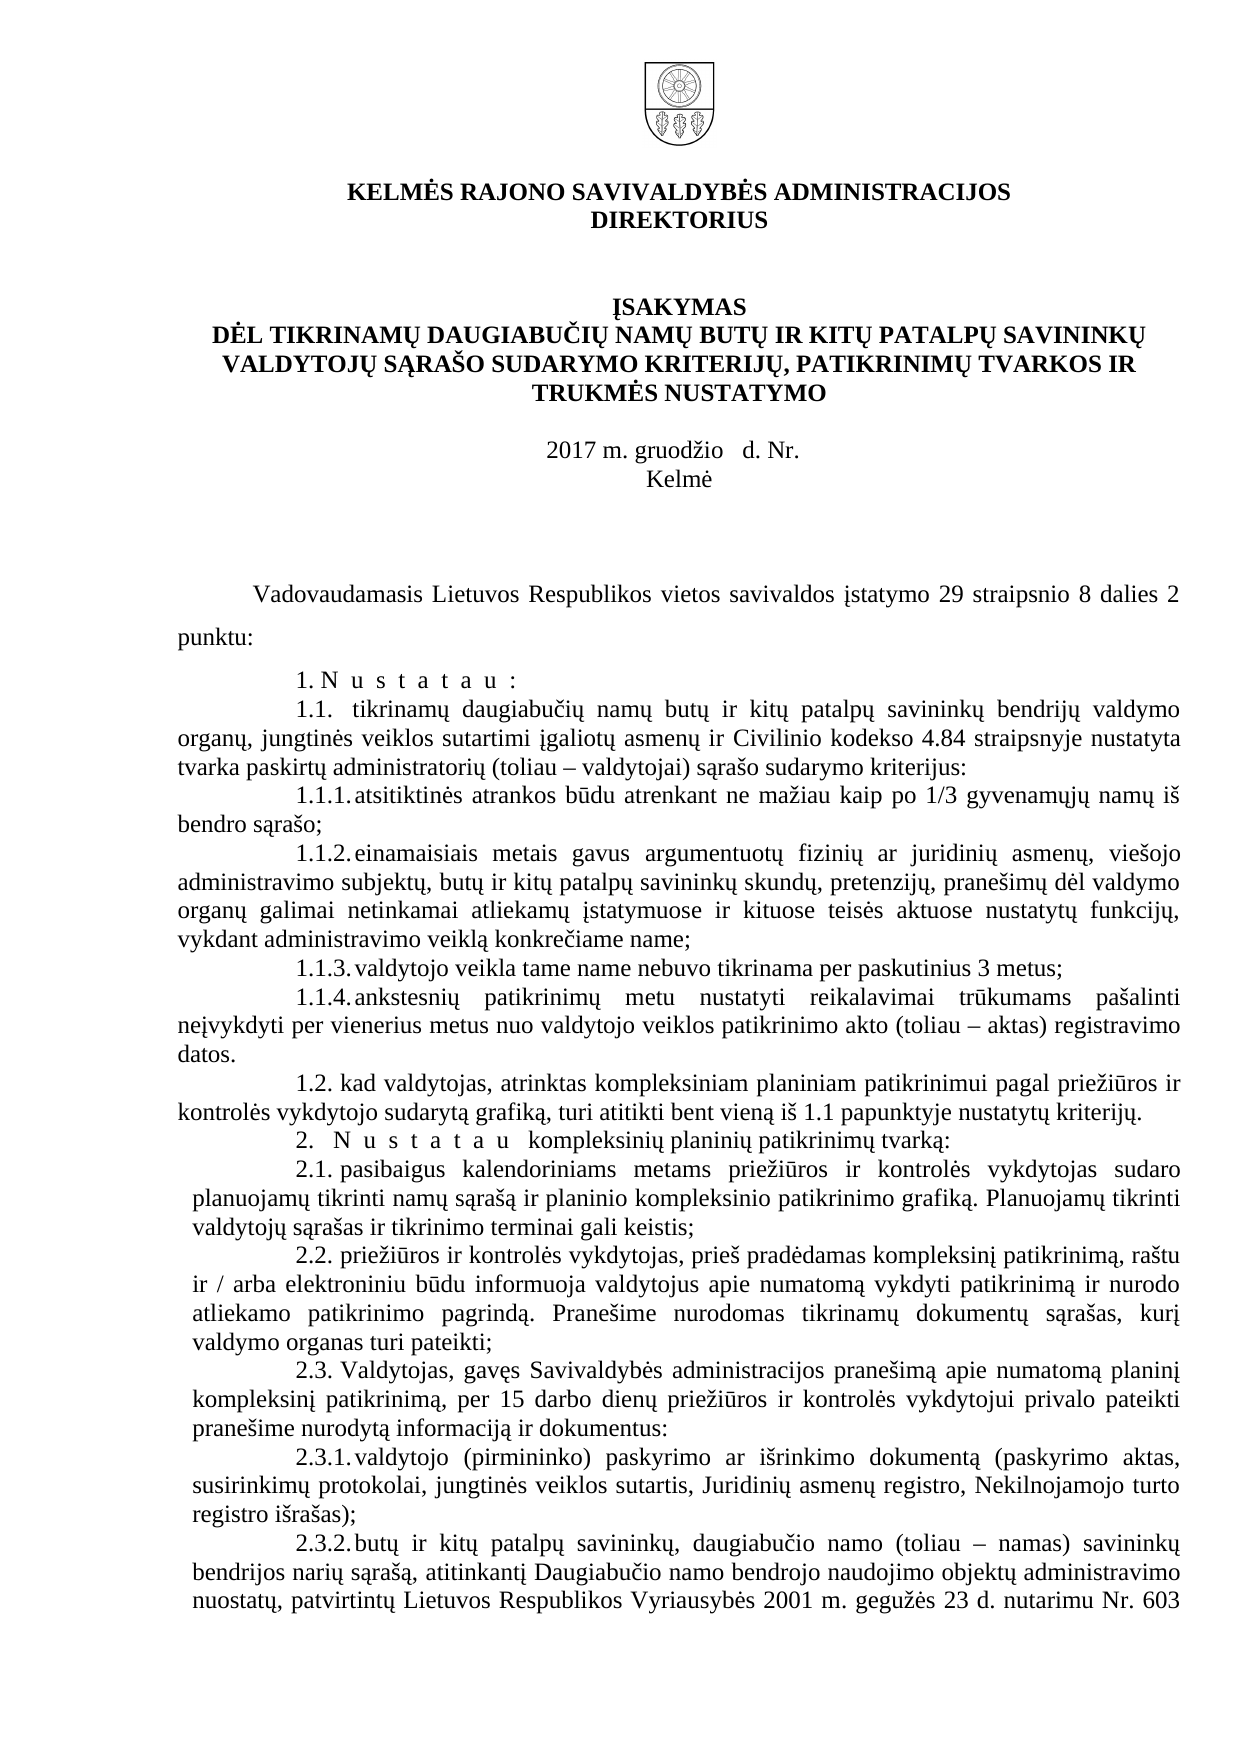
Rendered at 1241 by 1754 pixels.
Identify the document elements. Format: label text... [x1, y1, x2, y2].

text 1. Nustatau: [295, 665, 1181, 694]
text 1.2. kad valdytojas, atrinktas kompleksiniam planiniam patikrinimui pagal priežiūros ir kontrolės vykdytojo sudarytą grafiką, turi atitikti bent vieną iš 1.1 papunktyje nustatytų kriterijų. [177, 1068, 1181, 1125]
text 2.1. pasibaigus kalendoriniams metams priežiūros ir kontrolės vykdytojas sudaro planuojamų tikrinti namų sąrašą ir planinio kompleksinio patikrinimo grafiką. Planuojamų tikrinti valdytojų sąrašas ir tikrinimo terminai gali keistis; [192, 1154, 1181, 1240]
text 1.1. tikrinamų daugiabučių namų butų ir kitų patalpų savininkų bendrijų valdymo organų, jungtinės veiklos sutartimi įgaliotų asmenų ir Civilinio kodekso 4.84 straipsnyje nustatyta tvarka paskirtų administratorių (toliau – valdytojai) sąrašo sudarymo kriterijus: [177, 694, 1181, 780]
text 2.3.2. butų ir kitų patalpų savininkų, daugiabučio namo (toliau – namas) savininkų bendrijos narių sąrašą, atitinkantį Daugiabučio namo bendrojo naudojimo objektų administravimo nuostatų, patvirtintų Lietuvos Respublikos Vyriausybės 2001 m. gegužės 23 d. nutarimu Nr. 603 [192, 1528, 1181, 1614]
text 2.3. Valdytojas, gavęs Savivaldybės administracijos pranešimą apie numatomą planinį kompleksinį patikrinimą, per 15 darbo dienų priežiūros ir kontrolės vykdytojui privalo pateikti pranešime nurodytą informaciją ir dokumentus: [192, 1355, 1181, 1442]
text 1.1.3. valdytojo veikla tame name nebuvo tikrinama per paskutinius 3 metus; [177, 953, 1181, 982]
text 1.1.4. ankstesnių patikrinimų metu nustatyti reikalavimai trūkumams pašalinti neįvykdyti per vienerius metus nuo valdytojo veiklos patikrinimo akto (toliau – aktas) registravimo datos. [177, 982, 1181, 1068]
text ĮSAKYMAS [177, 292, 1181, 320]
text 2. Nustatau kompleksinių planinių patikrinimų tvarką: [295, 1125, 1181, 1154]
text DIREKTORIUS [177, 205, 1181, 234]
text 2.2. priežiūros ir kontrolės vykdytojas, prieš pradėdamas kompleksinį patikrinimą, raštu ir / arba elektroniniu būdu informuoja valdytojus apie numatomą vykdyti patikrinimą ir nurodo atliekamo patikrinimo pagrindą. Pranešime nurodomas tikrinamų dokumentų sąrašas, kurį valdymo organas turi pateikti; [192, 1240, 1181, 1355]
text 2017 m. gruodžio d. Nr. [177, 435, 1181, 464]
text 1.1.2. einamaisiais metais gavus argumentuotų fizinių ar juridinių asmenų, viešojo administravimo subjektų, butų ir kitų patalpų savininkų skundų, pretenzijų, pranešimų dėl valdymo organų galimai netinkamai atliekamų įstatymuose ir kituose teisės aktuose nustatytų funkcijų, vykdant administravimo veiklą konkrečiame name; [177, 838, 1181, 953]
text Kelmė [177, 464, 1181, 493]
text Vadovaudamasis Lietuvos Respublikos vietos savivaldos įstatymo 29 straipsnio 8 dalies 2 punktu: [177, 579, 1181, 651]
subtitle KELMĖS RAJONO SAVIVALDYBĖS ADMINISTRACIJOS [177, 177, 1181, 205]
text 2.3.1. valdytojo (pirmininko) paskyrimo ar išrinkimo dokumentą (paskyrimo aktas, susirinkimų protokolai, jungtinės veiklos sutartis, Juridinių asmenų registro, Nekilnojamojo turto registro išrašas); [192, 1442, 1181, 1528]
text 1.1.1. atsitiktinės atrankos būdu atrenkant ne mažiau kaip po 1/3 gyvenamųjų namų iš bendro sąrašo; [177, 780, 1181, 838]
text DĖL TIKRINAMŲ DAUGIABUČIŲ NAMŲ BUTŲ IR KITŲ PATALPŲ SAVININKŲ VALDYTOJŲ SĄRAŠO SUDARYMO KRITERIJŲ, PATIKRINIMŲ TVARKOS IR TRUKMĖS NUSTATYMO [177, 320, 1181, 407]
